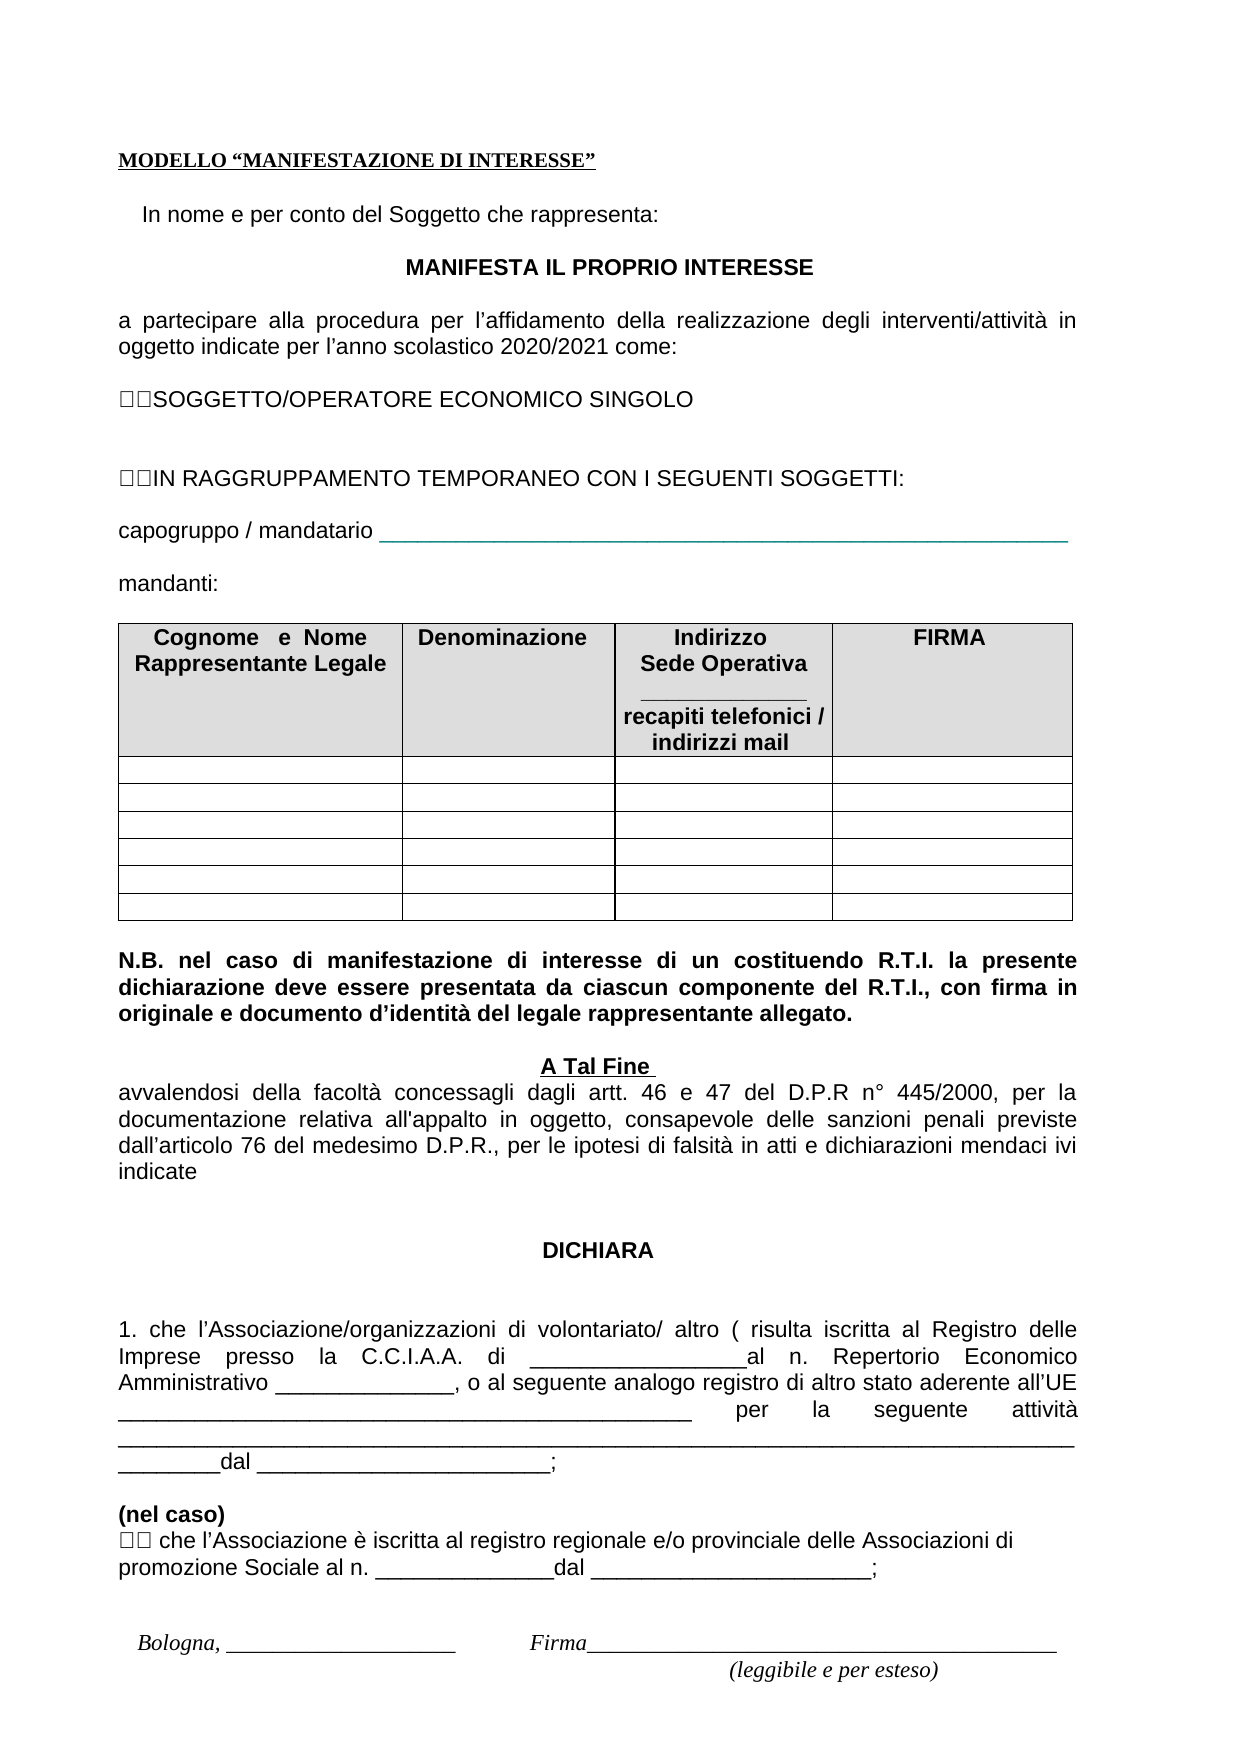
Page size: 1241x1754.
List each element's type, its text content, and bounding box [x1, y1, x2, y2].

text mandanti: [118, 570, 1078, 597]
text MANIFESTA IL PROPRIO INTERESSE [142, 254, 1078, 280]
table_cell [403, 894, 614, 920]
table_cell [616, 839, 832, 865]
text capogruppo / mandatario ______________________________________________________ [118, 517, 1078, 544]
table_cell [616, 812, 832, 838]
table_cell [833, 812, 1072, 838]
table_cell [403, 839, 614, 865]
text In nome e per conto del Soggetto che rappresenta: [142, 201, 1078, 228]
table_cell [119, 866, 402, 893]
text avvalendosi della facoltà concessagli dagli artt. 46 e 47 del D.P.R n° 445/2000, per la documentazione relativa all'appalto in oggetto, consapevole delle sanzioni penali previste dall’articolo 76 del medesimo D.P.R., per le ipotesi di falsità in atti e dichiarazioni mendaci ivi indicate [118, 1079, 1078, 1185]
text (nel caso) [118, 1501, 1078, 1527]
table_cell [616, 866, 832, 893]
text  che l’Associazione è iscritta al registro regionale e/o provinciale delle Associazioni di promozione Sociale al n. ______________dal ______________________; [118, 1527, 1078, 1580]
table_cell [403, 784, 614, 811]
table_cell [119, 839, 402, 865]
table_cell [616, 784, 832, 811]
table_cell [119, 812, 402, 838]
text IN RAGGRUPPAMENTO TEMPORANEO CON I SEGUENTI SOGGETTI: [118, 465, 1078, 491]
text DICHIARA [118, 1237, 1078, 1264]
table_cell [403, 866, 614, 893]
table_header FIRMA [833, 624, 1072, 756]
text SOGGETTO/OPERATORE ECONOMICO SINGOLO [118, 386, 1078, 412]
text N.B. nel caso di manifestazione di interesse di un costituendo R.T.I. la presente dichiarazione deve essere presentata da ciascun componente del R.T.I., con firma in originale e documento d’identità del legale rappresentante allegato. [118, 947, 1078, 1027]
table_cell [403, 757, 614, 783]
table_cell [833, 784, 1072, 811]
table_cell [833, 839, 1072, 865]
text A Tal Fine [118, 1053, 1078, 1079]
table_cell [403, 812, 614, 838]
text a partecipare alla procedura per l’affidamento della realizzazione degli interventi/attività in oggetto indicate per l’anno scolastico 2020/2021 come: [118, 307, 1078, 359]
table_cell [833, 757, 1072, 783]
table_cell [616, 757, 832, 783]
table_cell [833, 866, 1072, 893]
table_cell [119, 894, 402, 920]
table_header Cognome e Nome Rappresentante Legale [119, 624, 402, 756]
table_header Indirizzo Sede Operativa _____________ recapiti telefonici / indirizzi mail [616, 624, 832, 756]
table_header Denominazione [403, 624, 614, 756]
text 1. che l’Associazione/organizzazioni di volontariato/ altro ( risulta iscritta al Registro delle Imprese presso la C.C.I.A.A. di _________________al n. Repertorio Economico Amministrativo ______________, o al seguente analogo registro di altro stato aderente all’UE _____________________________________________ per la seguente attività ___________________________________________________________________________________dal _______________________; [118, 1316, 1078, 1474]
table_cell [119, 784, 402, 811]
table_cell [119, 757, 402, 783]
table_cell [833, 894, 1072, 920]
table_cell [616, 894, 832, 920]
